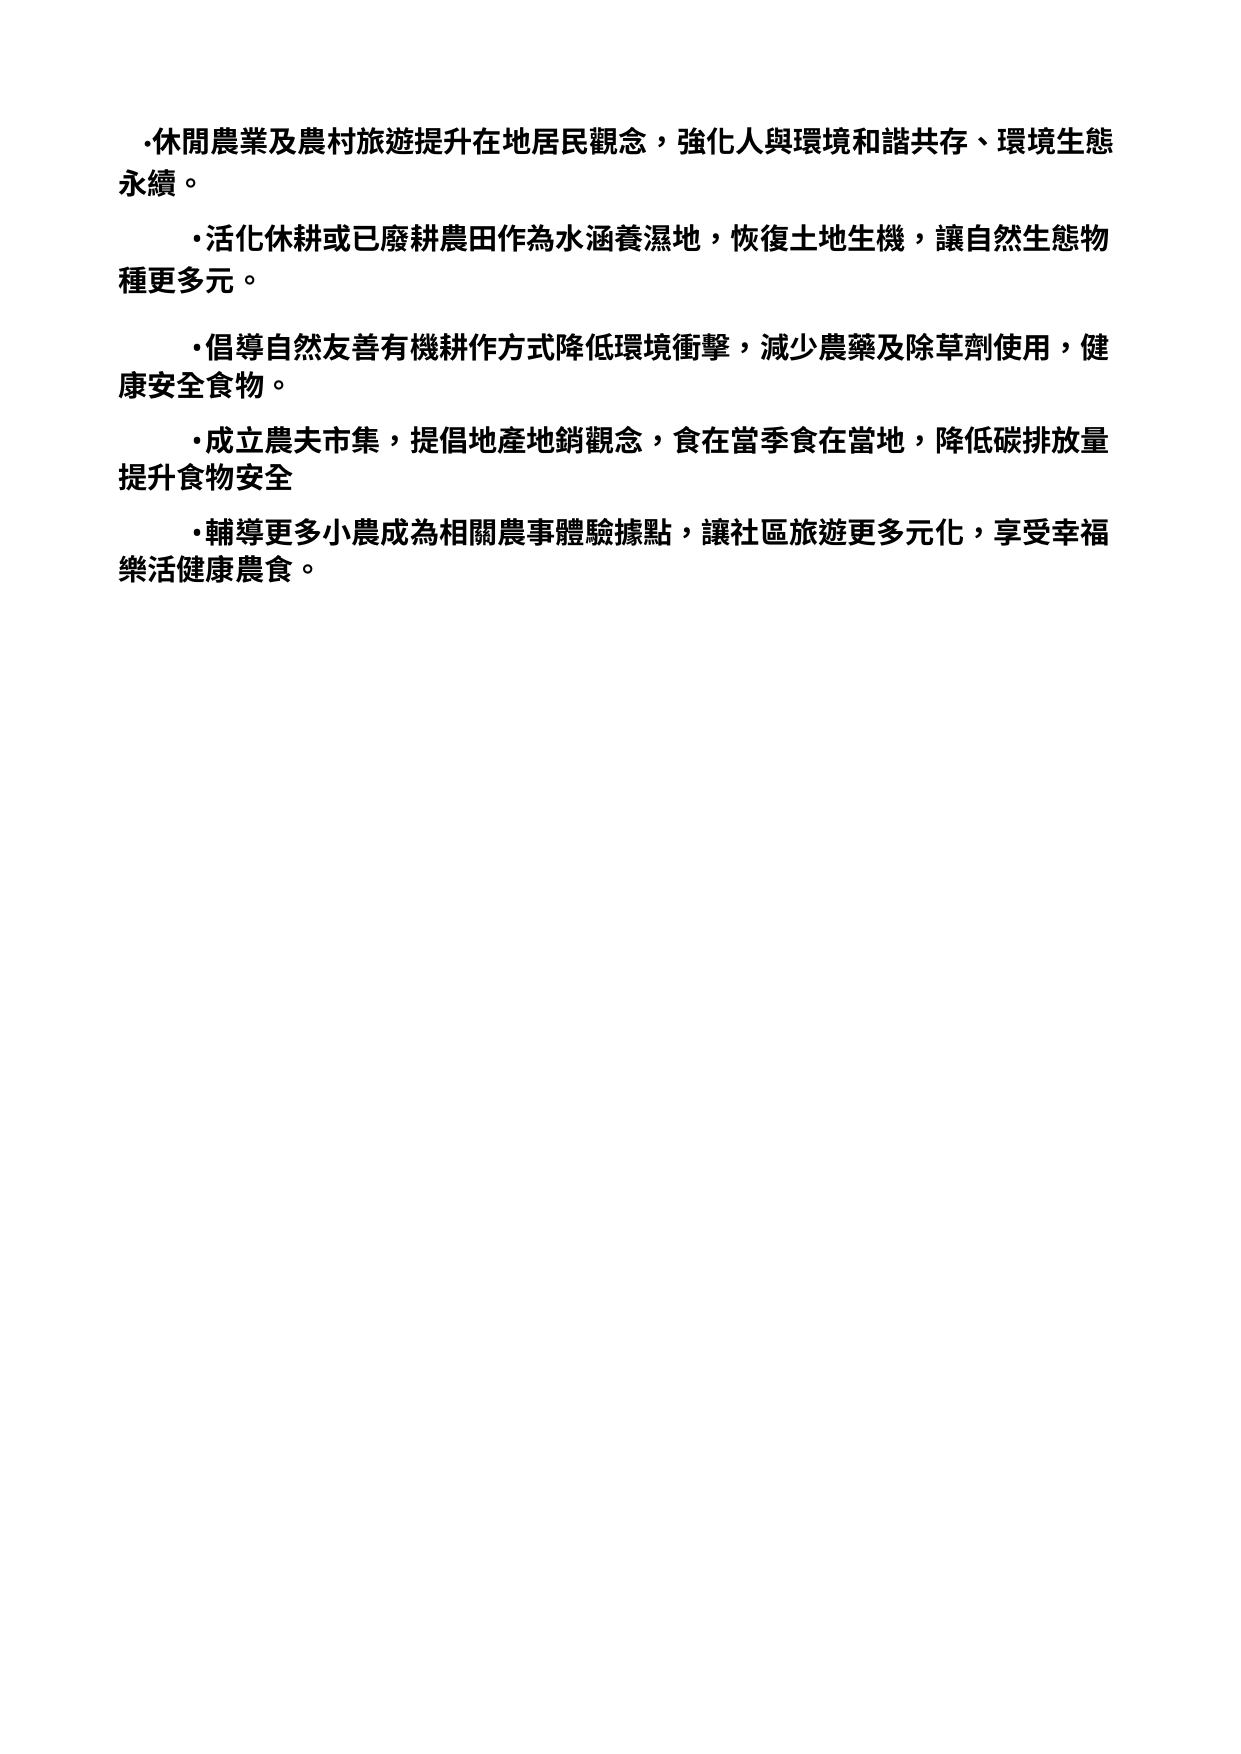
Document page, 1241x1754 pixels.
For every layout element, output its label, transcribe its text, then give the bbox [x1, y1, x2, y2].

text •休閒農業及農村旅遊提升在地居民觀念，強化人與環境和諧共存、環境生態永續。 [118, 118, 1122, 203]
text •成立農夫市集，提倡地產地銷觀念，食在當季食在當地，降低碳排放量提升食物安全 [118, 421, 1122, 497]
text •輔導更多小農成為相關農事體驗據點，讓社區旅遊更多元化，享受幸福樂活健康農食。 [118, 513, 1122, 589]
text •活化休耕或已廢耕農田作為水涵養濕地，恢復土地生機，讓自然生態物種更多元。 [118, 215, 1122, 300]
text •倡導自然友善有機耕作方式降低環境衝擊，減少農藥及除草劑使用，健康安全食物。 [118, 328, 1122, 405]
